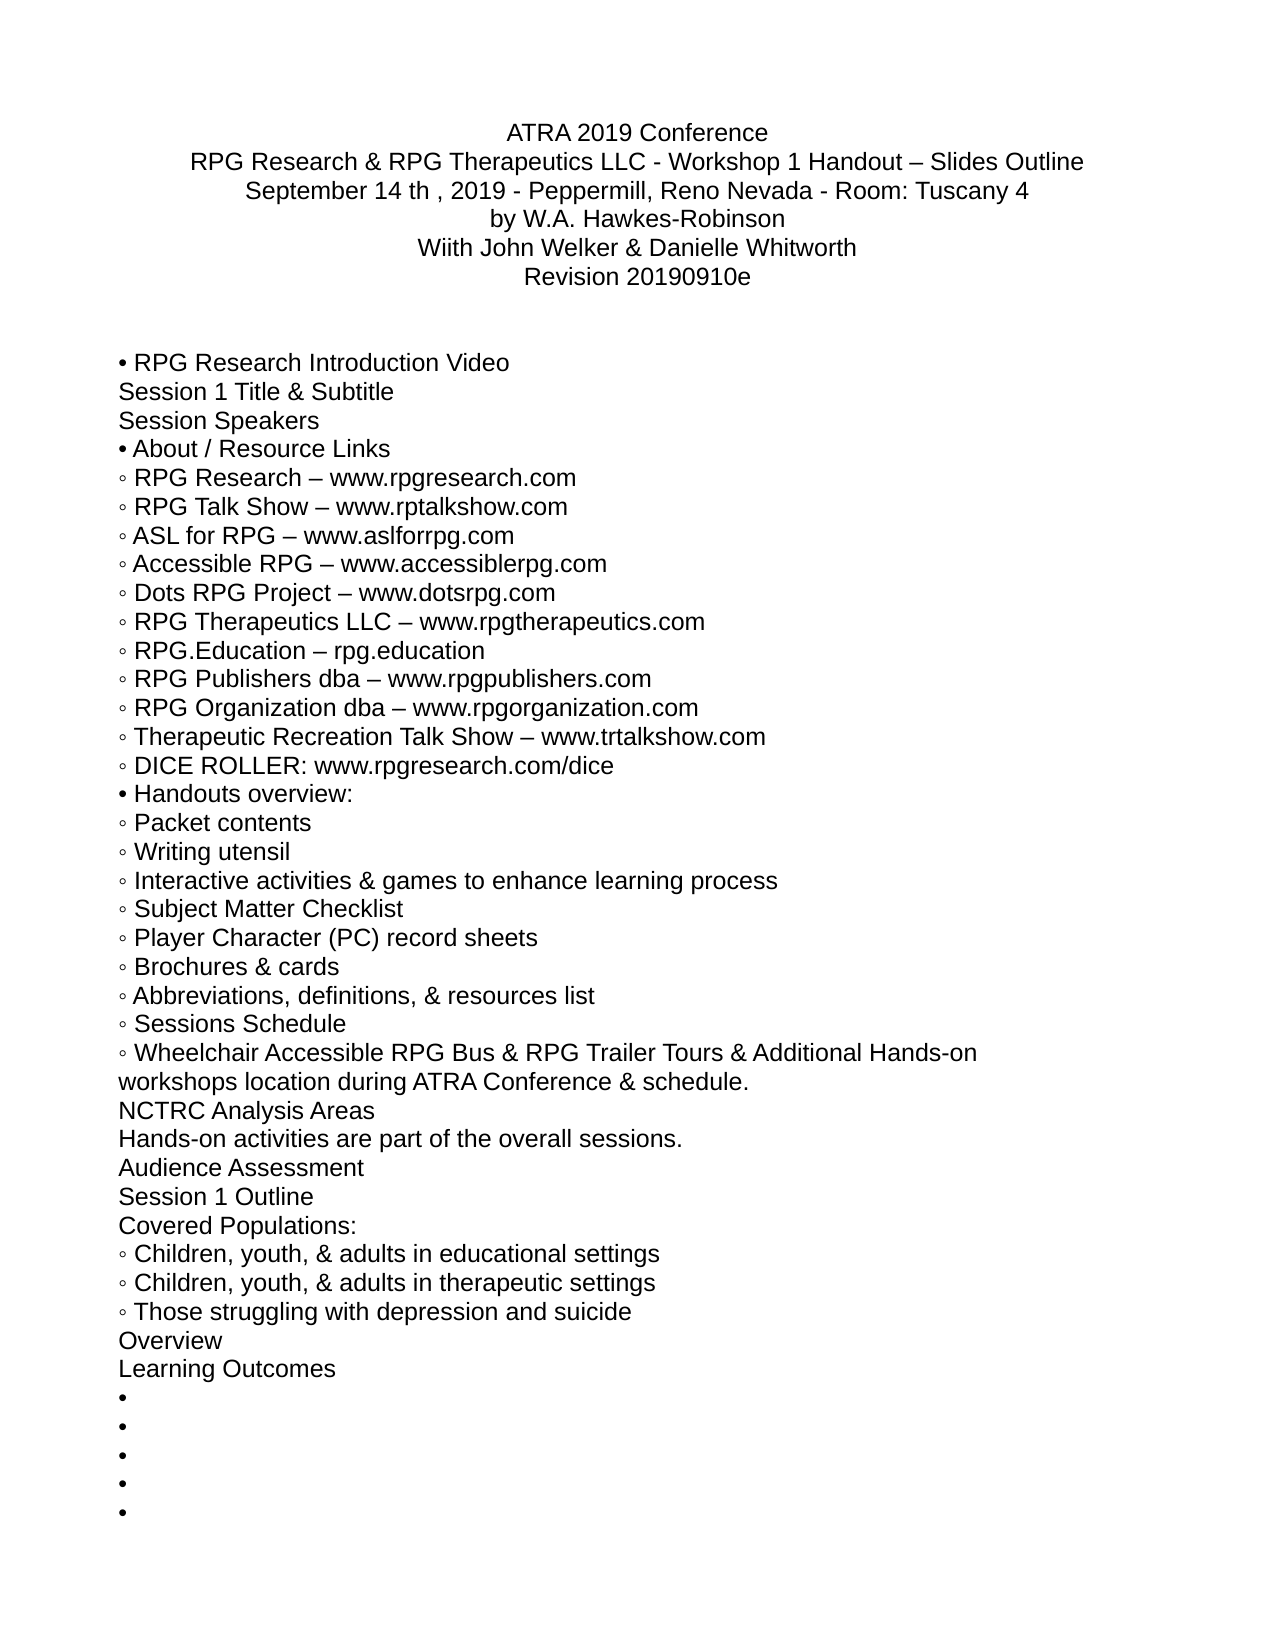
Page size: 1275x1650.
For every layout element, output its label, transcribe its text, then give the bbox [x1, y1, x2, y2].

text • About / Resource Links [118, 434, 1157, 463]
text ◦ Therapeutic Recreation Talk Show – www.trtalkshow.com [118, 722, 1157, 751]
text ATRA 2019 Conference [118, 118, 1157, 147]
text ◦ Writing utensil [118, 837, 1157, 866]
text ◦ RPG.Education – rpg.education [118, 636, 1157, 664]
text ◦ Brochures & cards [118, 952, 1157, 981]
text Wiith John Welker & Danielle Whitworth [118, 233, 1157, 262]
text • [118, 1383, 1157, 1412]
text Session 1 Title & Subtitle [118, 377, 1157, 406]
text Hands-on activities are part of the overall sessions. [118, 1124, 1157, 1153]
text ◦ RPG Talk Show – www.rptalkshow.com [118, 492, 1157, 521]
text Covered Populations: [118, 1211, 1157, 1239]
text ◦ Those struggling with depression and suicide [118, 1297, 1157, 1326]
text ◦ Interactive activities & games to enhance learning process [118, 866, 1157, 894]
text September 14 th , 2019 - Peppermill, Reno Nevada - Room: Tuscany 4 [118, 176, 1157, 204]
text • [118, 1441, 1157, 1469]
text ◦ Packet contents [118, 808, 1157, 837]
text ◦ Subject Matter Checklist [118, 894, 1157, 923]
text ◦ RPG Therapeutics LLC – www.rpgtherapeutics.com [118, 607, 1157, 636]
text • RPG Research Introduction Video [118, 348, 1157, 377]
text Overview [118, 1326, 1157, 1354]
text ◦ Children, youth, & adults in therapeutic settings [118, 1268, 1157, 1297]
text ◦ ASL for RPG – www.aslforrpg.com [118, 521, 1157, 549]
text • [118, 1412, 1157, 1441]
text ◦ Children, youth, & adults in educational settings [118, 1239, 1157, 1268]
text ◦ RPG Organization dba – www.rpgorganization.com [118, 693, 1157, 722]
text ◦ Dots RPG Project – www.dotsrpg.com [118, 578, 1157, 607]
text • [118, 1469, 1157, 1498]
text workshops location during ATRA Conference & schedule. [118, 1067, 1157, 1096]
text ◦ DICE ROLLER: www.rpgresearch.com/dice [118, 751, 1157, 779]
text ◦ Abbreviations, definitions, & resources list [118, 981, 1157, 1009]
text ◦ RPG Publishers dba – www.rpgpublishers.com [118, 664, 1157, 693]
text ◦ Player Character (PC) record sheets [118, 923, 1157, 952]
text by W.A. Hawkes-Robinson [118, 204, 1157, 233]
text Audience Assessment [118, 1153, 1157, 1182]
text NCTRC Analysis Areas [118, 1096, 1157, 1124]
text Revision 20190910e [118, 262, 1157, 291]
text RPG Research & RPG Therapeutics LLC - Workshop 1 Handout – Slides Outline [118, 147, 1157, 176]
text Session 1 Outline [118, 1182, 1157, 1211]
text Learning Outcomes [118, 1354, 1157, 1383]
text Session Speakers [118, 406, 1157, 434]
text ◦ Accessible RPG – www.accessiblerpg.com [118, 549, 1157, 578]
text • [118, 1498, 1157, 1527]
text ◦ RPG Research – www.rpgresearch.com [118, 463, 1157, 492]
text ◦ Sessions Schedule [118, 1009, 1157, 1038]
text ◦ Wheelchair Accessible RPG Bus & RPG Trailer Tours & Additional Hands-on [118, 1038, 1157, 1067]
text • Handouts overview: [118, 779, 1157, 808]
